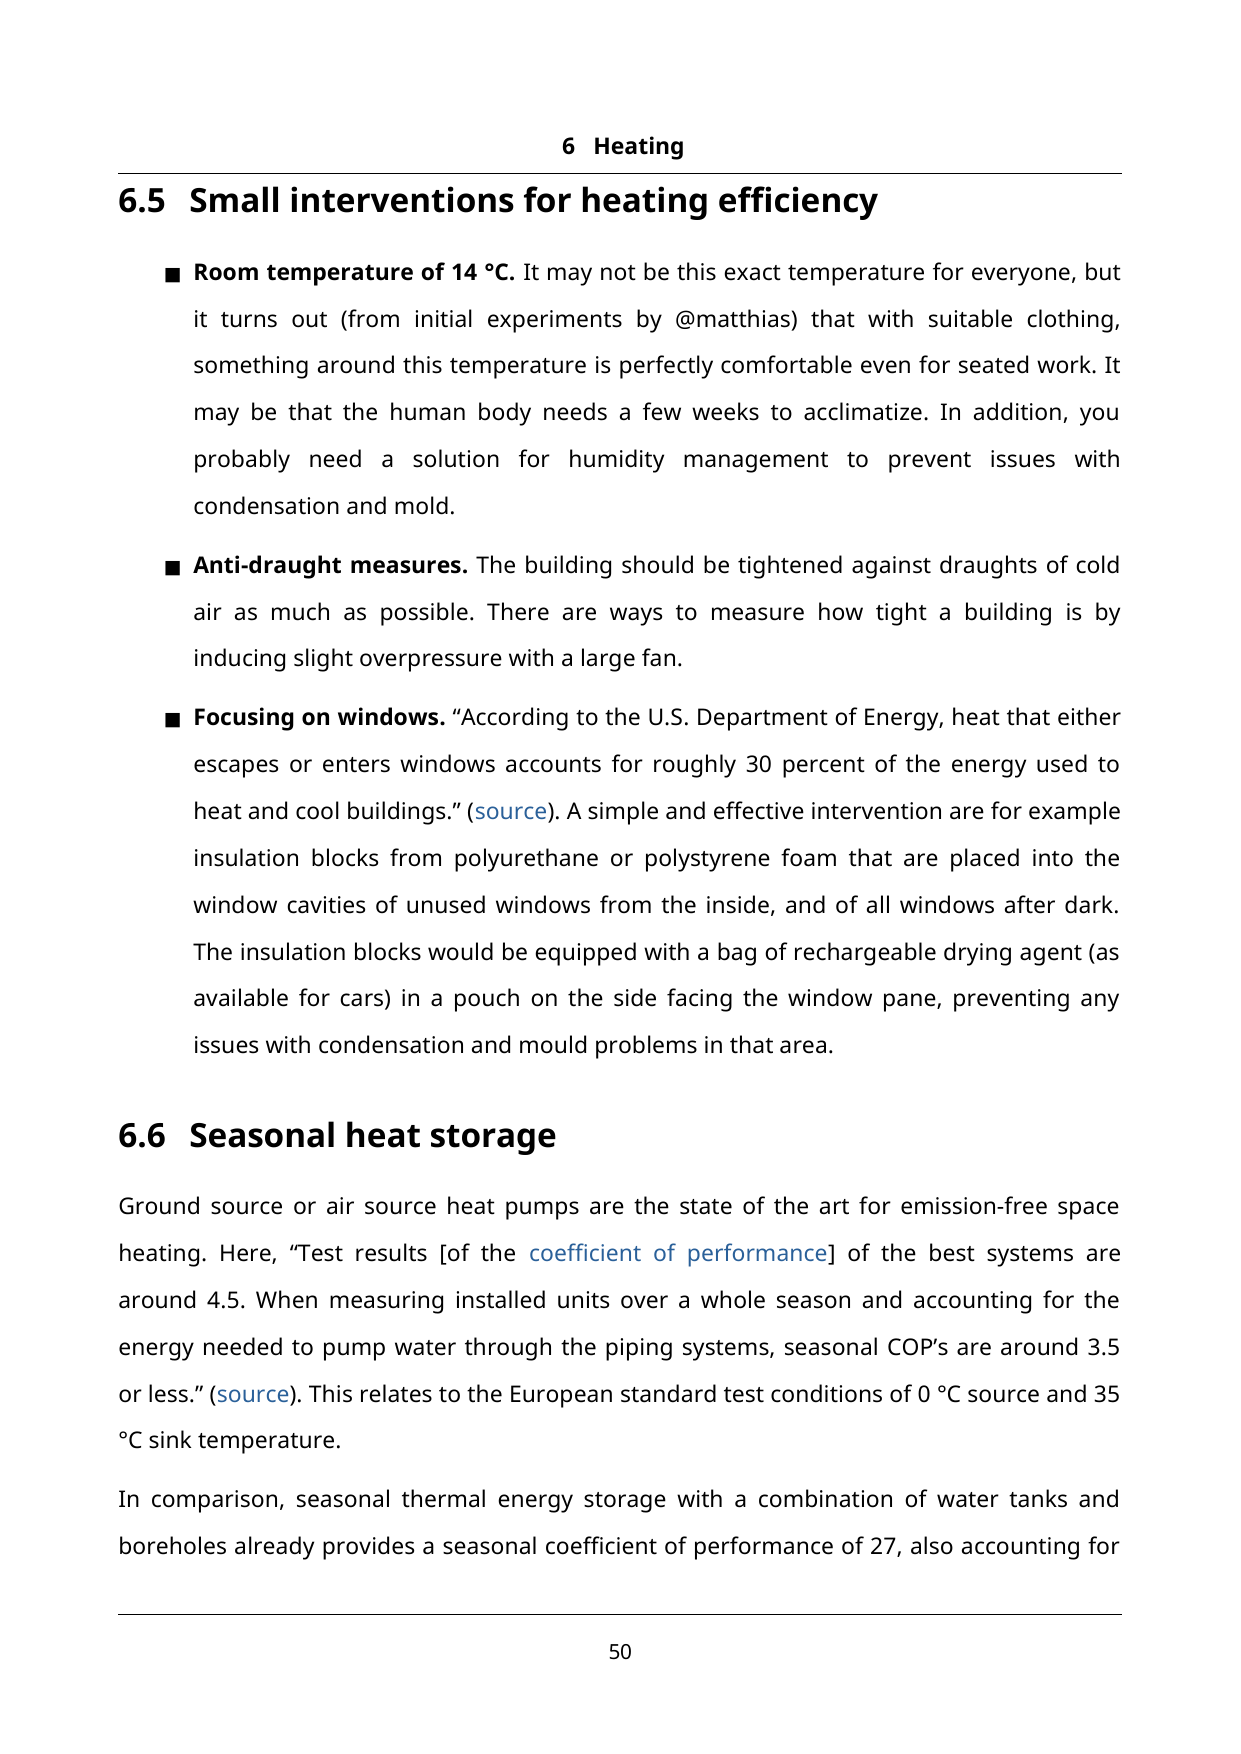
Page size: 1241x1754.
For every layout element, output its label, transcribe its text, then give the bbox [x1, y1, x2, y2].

subtitle Seasonal heat storage [118, 1111, 1122, 1157]
list Room temperature of 14 °C. It may not be this exact temperature for everyone, but it turns out (from initial experiments by @matthias) that with suitable clothing, something around this temperature is perfectly comfortable even for seated work. It may be that the human body needs a few weeks to acclimatize. In addition, you probably need a solution for humidity management to prevent issues with condensation and mold. [164, 256, 1122, 521]
text In comparison, seasonal thermal energy storage with a combination of water tanks and boreholes already provides a seasonal coefficient of performance of 27, also accounting for [118, 1483, 1122, 1561]
list Anti-draught measures. The building should be tightened against draughts of cold air as much as possible. There are ways to measure how tight a building is by inducing slight overpressure with a large fan. [164, 549, 1122, 674]
text Ground source or air source heat pumps are the state of the art for emission-free space heating. Here, “Test results [of the coefficient of performance] of the best systems are around 4.5. When measuring installed units over a whole season and accounting for the energy needed to pump water through the piping systems, seasonal COP’s are around 3.5 or less.” (source). This relates to the European standard test conditions of 0 °C source and 35 °C sink temperature. [118, 1190, 1122, 1456]
subtitle Small interventions for heating efficiency [118, 177, 1122, 222]
list Focusing on windows. “According to the U.S. Department of Energy, heat that either escapes or enters windows accounts for roughly 30 percent of the energy used to heat and cool buildings.” (source). A simple and effective intervention are for example insulation blocks from polyurethane or polystyrene foam that are placed into the window cavities of unused windows from the inside, and of all windows after dark. The insulation blocks would be equipped with a bag of rechargeable drying agent (as available for cars) in a pouch on the side facing the window pane, preventing any issues with condensation and mould problems in that area. [164, 701, 1122, 1060]
